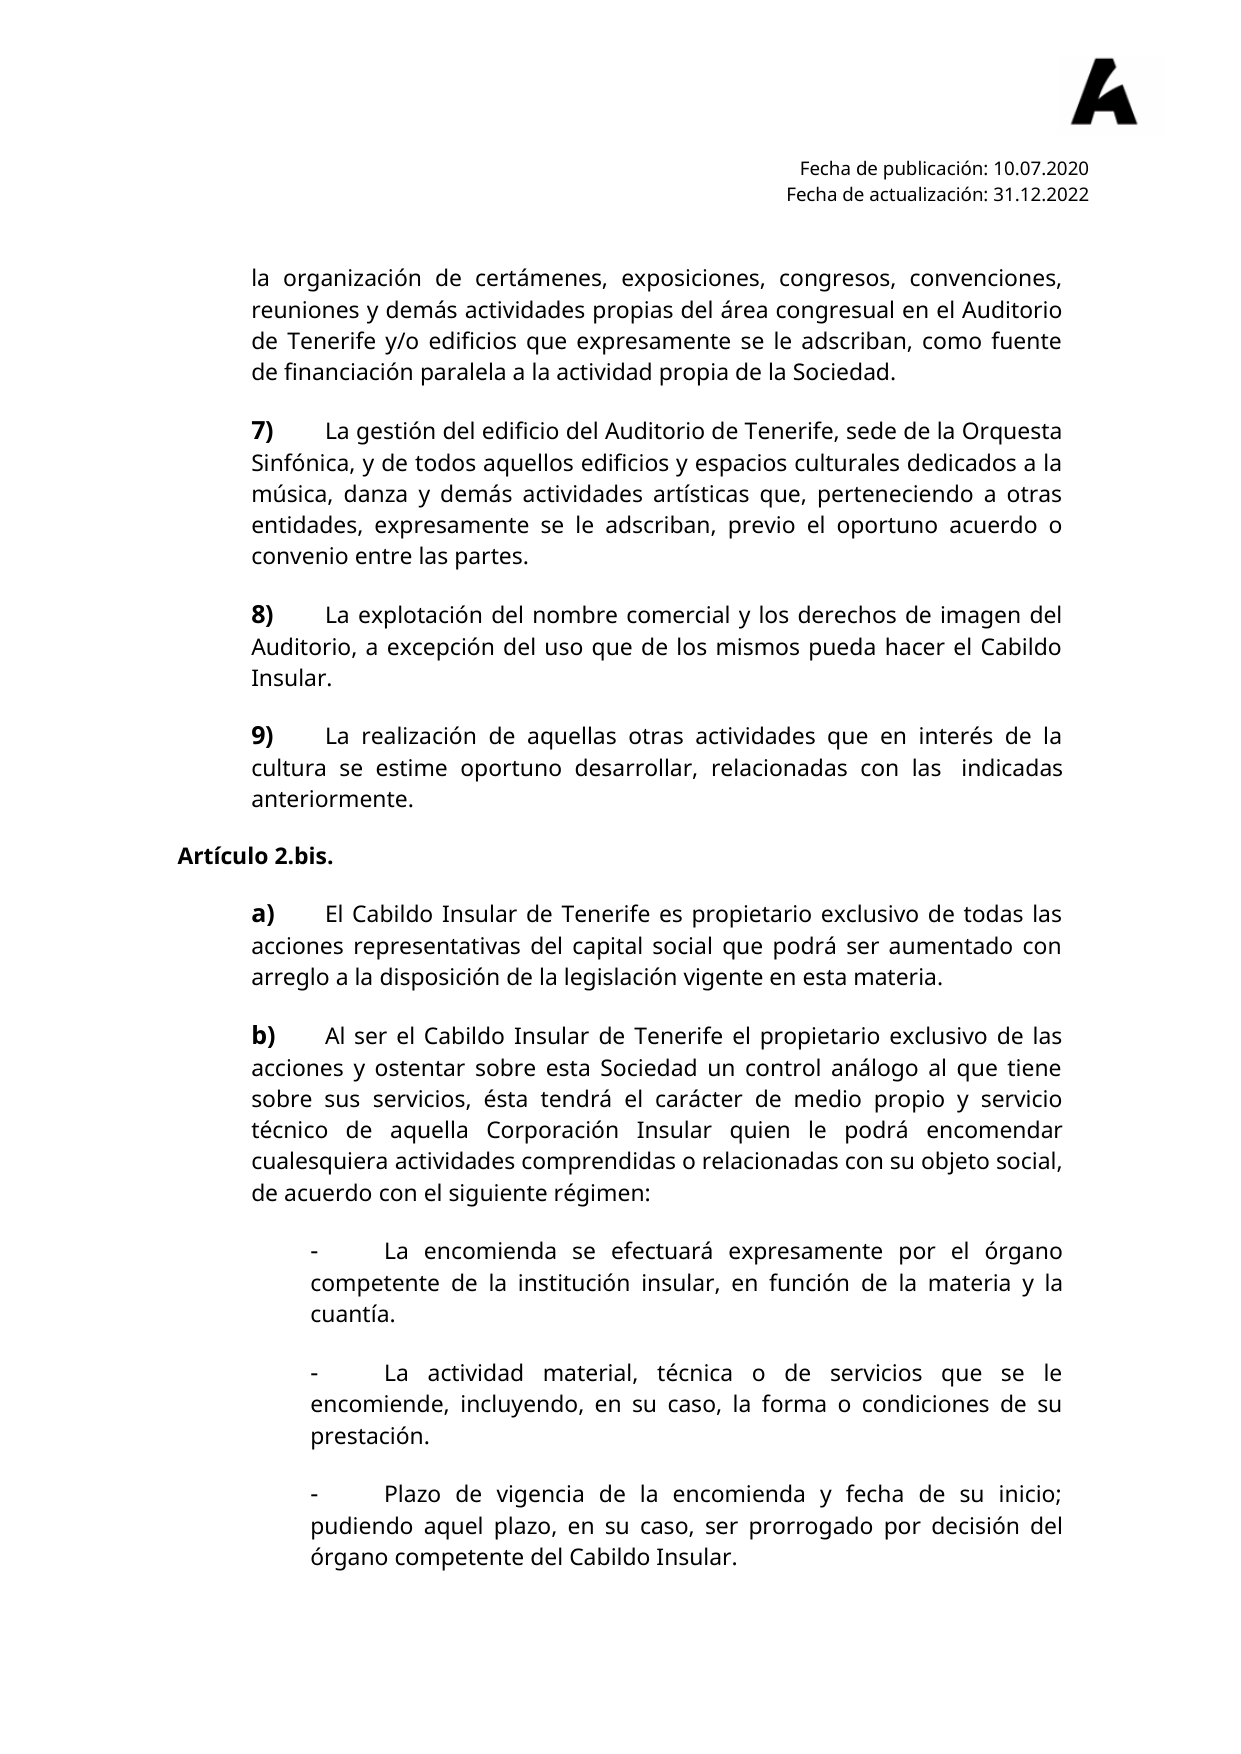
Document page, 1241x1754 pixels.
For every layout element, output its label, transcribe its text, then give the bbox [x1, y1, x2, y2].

list El Cabildo Insular de Tenerife es propietario exclusivo de todas las acciones representativas del capital social que podrá ser aumentado con arreglo a la disposición de la legislación vigente en esta materia. [251, 896, 1063, 992]
list La realización de aquellas otras actividades que en interés de la cultura se estime oportuno desarrollar, relacionadas con las indicadas anteriormente. [251, 718, 1063, 814]
list La encomienda se efectuará expresamente por el órgano competente de la institución insular, en función de la materia y la cuantía. [310, 1233, 1063, 1329]
subtitle Artículo 2.bis. [177, 839, 1063, 871]
list La gestión del edificio del Auditorio de Tenerife, sede de la Orquesta Sinfónica, y de todos aquellos edificios y espacios culturales dedicados a la música, danza y demás actividades artísticas que, perteneciendo a otras entidades, expresamente se le adscriban, previo el oportuno acuerdo o convenio entre las partes. [251, 412, 1063, 571]
list Plazo de vigencia de la encomienda y fecha de su inicio; pudiendo aquel plazo, en su caso, ser prorrogado por decisión del órgano competente del Cabildo Insular. [310, 1476, 1063, 1572]
list la organización de certámenes, exposiciones, congresos, convenciones, reuniones y demás actividades propias del área congresual en el Auditorio de Tenerife y/o edificios que expresamente se le adscriban, como fuente de financiación paralela a la actividad propia de la Sociedad. [251, 262, 1063, 387]
list La explotación del nombre comercial y los derechos de imagen del Auditorio, a excepción del uso que de los mismos pueda hacer el Cabildo Insular. [251, 596, 1063, 693]
list Al ser el Cabildo Insular de Tenerife el propietario exclusivo de las acciones y ostentar sobre esta Sociedad un control análogo al que tiene sobre sus servicios, ésta tendrá el carácter de medio propio y servicio técnico de aquella Corporación Insular quien le podrá encomendar cualesquiera actividades comprendidas o relacionadas con su objeto social, de acuerdo con el siguiente régimen: [251, 1017, 1063, 1208]
list La actividad material, técnica o de servicios que se le encomiende, incluyendo, en su caso, la forma o condiciones de su prestación. [310, 1354, 1063, 1451]
